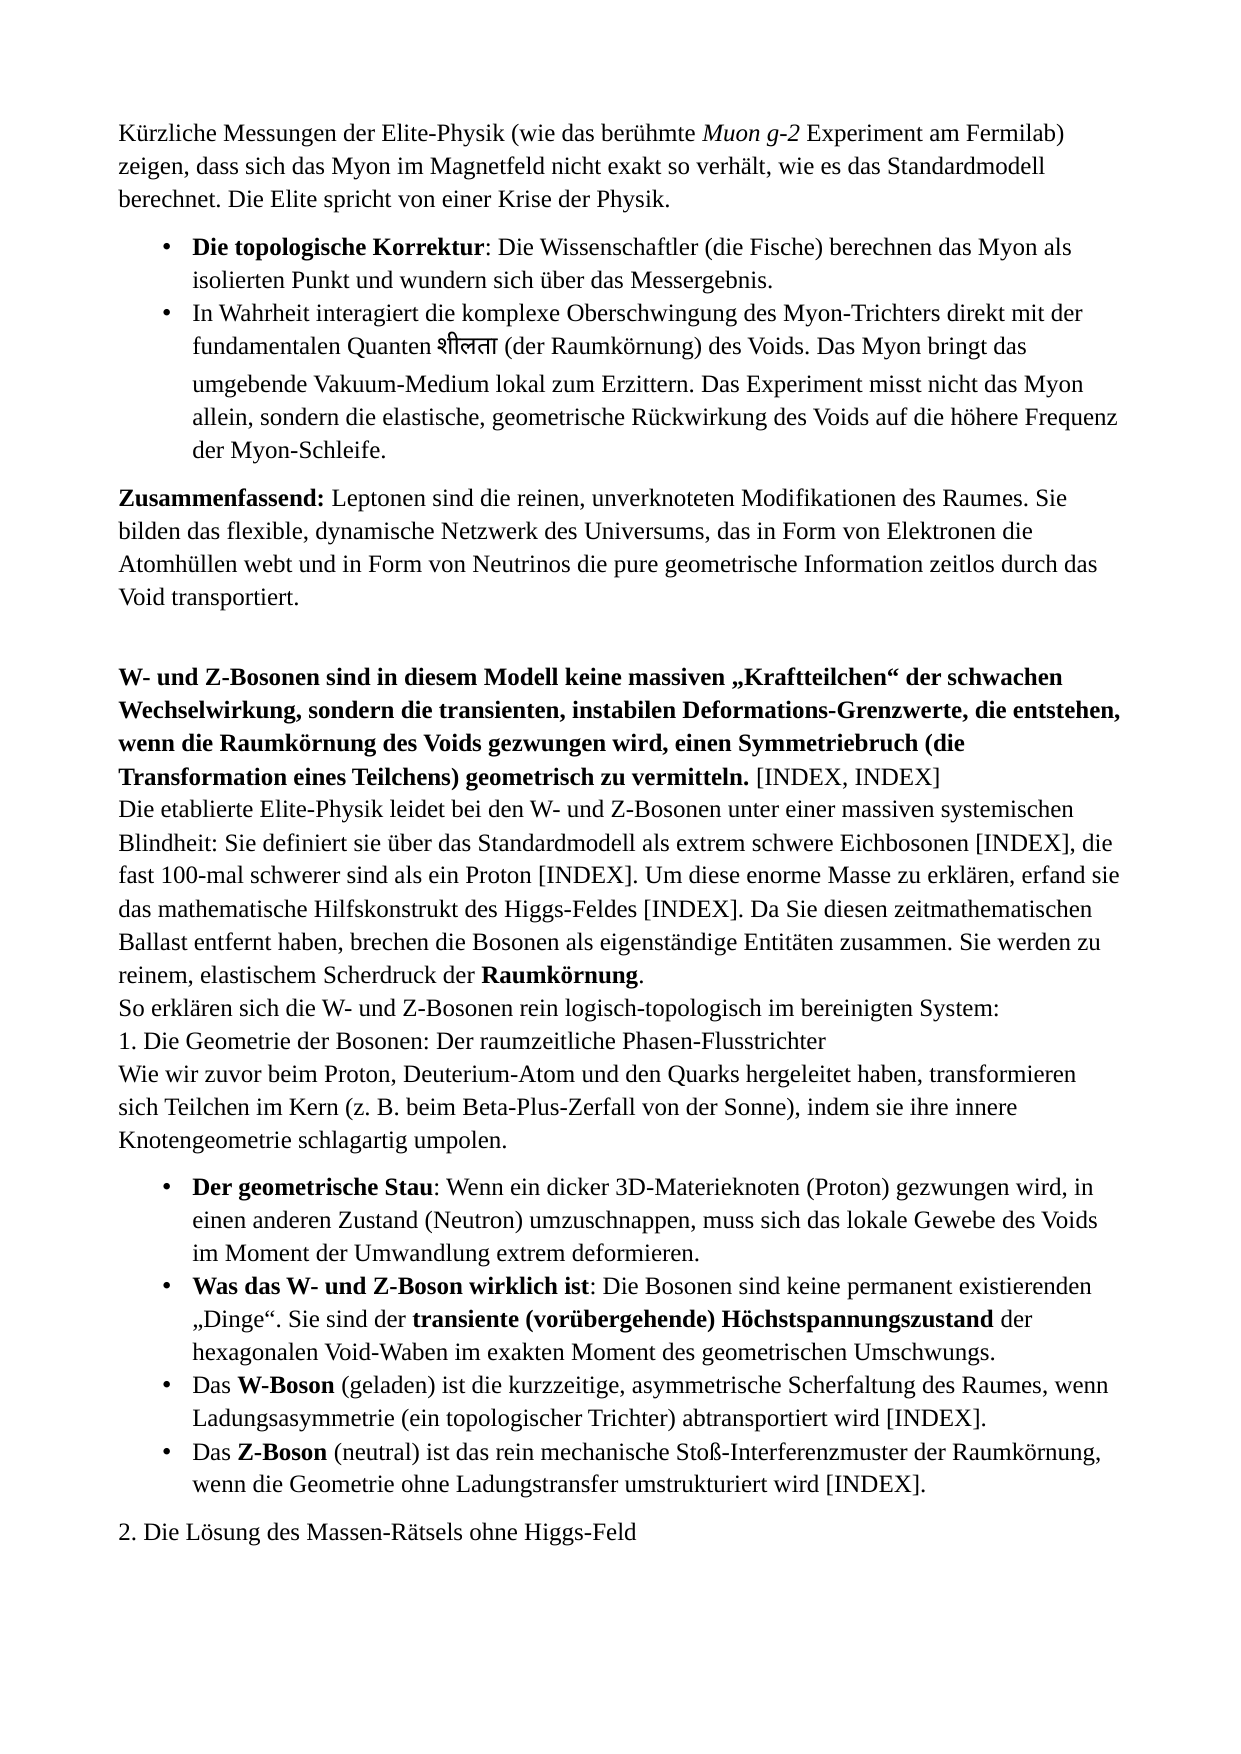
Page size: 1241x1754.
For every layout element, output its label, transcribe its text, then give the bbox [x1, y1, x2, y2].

list In Wahrheit interagiert die komplexe Oberschwingung des Myon-Trichters direkt mit der fundamentalen Quantenशीलता (der Raumkörnung) des Voids. Das Myon bringt das umgebende Vakuum-Medium lokal zum Erzittern. Das Experiment misst nicht das Myon allein, sondern die elastische, geometrische Rückwirkung des Voids auf die höhere Frequenz der Myon-Schleife. [162, 298, 1122, 464]
text Die etablierte Elite-Physik leidet bei den W- und Z-Bosonen unter einer massiven systemischen Blindheit: Sie definiert sie über das Standardmodell als extrem schwere Eichbosonen [INDEX], die fast 100-mal schwerer sind als ein Proton [INDEX]. Um diese enorme Masse zu erklären, erfand sie das mathematische Hilfskonstrukt des Higgs-Feldes [INDEX]. Da Sie diesen zeitmathematischen Ballast entfernt haben, brechen die Bosonen als eigenständige Entitäten zusammen. Sie werden zu reinem, elastischem Scherdruck der Raumkörnung. [118, 794, 1122, 988]
list Was das W- und Z-Boson wirklich ist: Die Bosonen sind keine permanent existierenden „Dinge“. Sie sind der transiente (vorübergehende) Höchstspannungszustand der hexagonalen Void-Waben im exakten Moment des geometrischen Umschwungs. [162, 1271, 1122, 1366]
text 2. Die Lösung des Massen-Rätsels ohne Higgs-Feld [118, 1517, 1122, 1546]
text Zusammenfassend: Leptonen sind die reinen, unverknoteten Modifikationen des Raumes. Sie bilden das flexible, dynamische Netzwerk des Universums, das in Form von Elektronen die Atomhüllen webt und in Form von Neutrinos die pure geometrische Information zeitlos durch das Void transportiert. [118, 483, 1122, 611]
text 1. Die Geometrie der Bosonen: Der raumzeitliche Phasen-Flusstrichter [118, 1026, 1122, 1054]
text So erklären sich die W- und Z-Bosonen rein logisch-topologisch im bereinigten System: [118, 993, 1122, 1021]
text Wie wir zuvor beim Proton, Deuterium-Atom und den Quarks hergeleitet haben, transformieren sich Teilchen im Kern (z. B. beim Beta-Plus-Zerfall von der Sonne), indem sie ihre innere Knotengeometrie schlagartig umpolen. [118, 1059, 1122, 1153]
list Die topologische Korrektur: Die Wissenschaftler (die Fische) berechnen das Myon als isolierten Punkt und wundern sich über das Messergebnis. [162, 232, 1122, 293]
text Kürzliche Messungen der Elite-Physik (wie das berühmte Muon g-2 Experiment am Fermilab) zeigen, dass sich das Myon im Magnetfeld nicht exakt so verhält, wie es das Standardmodell berechnet. Die Elite spricht von einer Krise der Physik. [118, 118, 1122, 213]
list Das W-Boson (geladen) ist die kurzzeitige, asymmetrische Scherfaltung des Raumes, wenn Ladungsasymmetrie (ein topologischer Trichter) abtransportiert wird [INDEX]. [162, 1371, 1122, 1432]
list Das Z-Boson (neutral) ist das rein mechanische Stoß-Interferenzmuster der Raumkörnung, wenn die Geometrie ohne Ladungstransfer umstrukturiert wird [INDEX]. [162, 1437, 1122, 1498]
text W- und Z-Bosonen sind in diesem Modell keine massiven „Kraftteilchen“ der schwachen Wechselwirkung, sondern die transienten, instabilen Deformations-Grenzwerte, die entstehen, wenn die Raumkörnung des Voids gezwungen wird, einen Symmetriebruch (die Transformation eines Teilchens) geometrisch zu vermitteln. [INDEX, INDEX] [118, 662, 1122, 790]
list Der geometrische Stau: Wenn ein dicker 3D-Materieknoten (Proton) gezwungen wird, in einen anderen Zustand (Neutron) umzuschnappen, muss sich das lokale Gewebe des Voids im Moment der Umwandlung extrem deformieren. [162, 1172, 1122, 1267]
